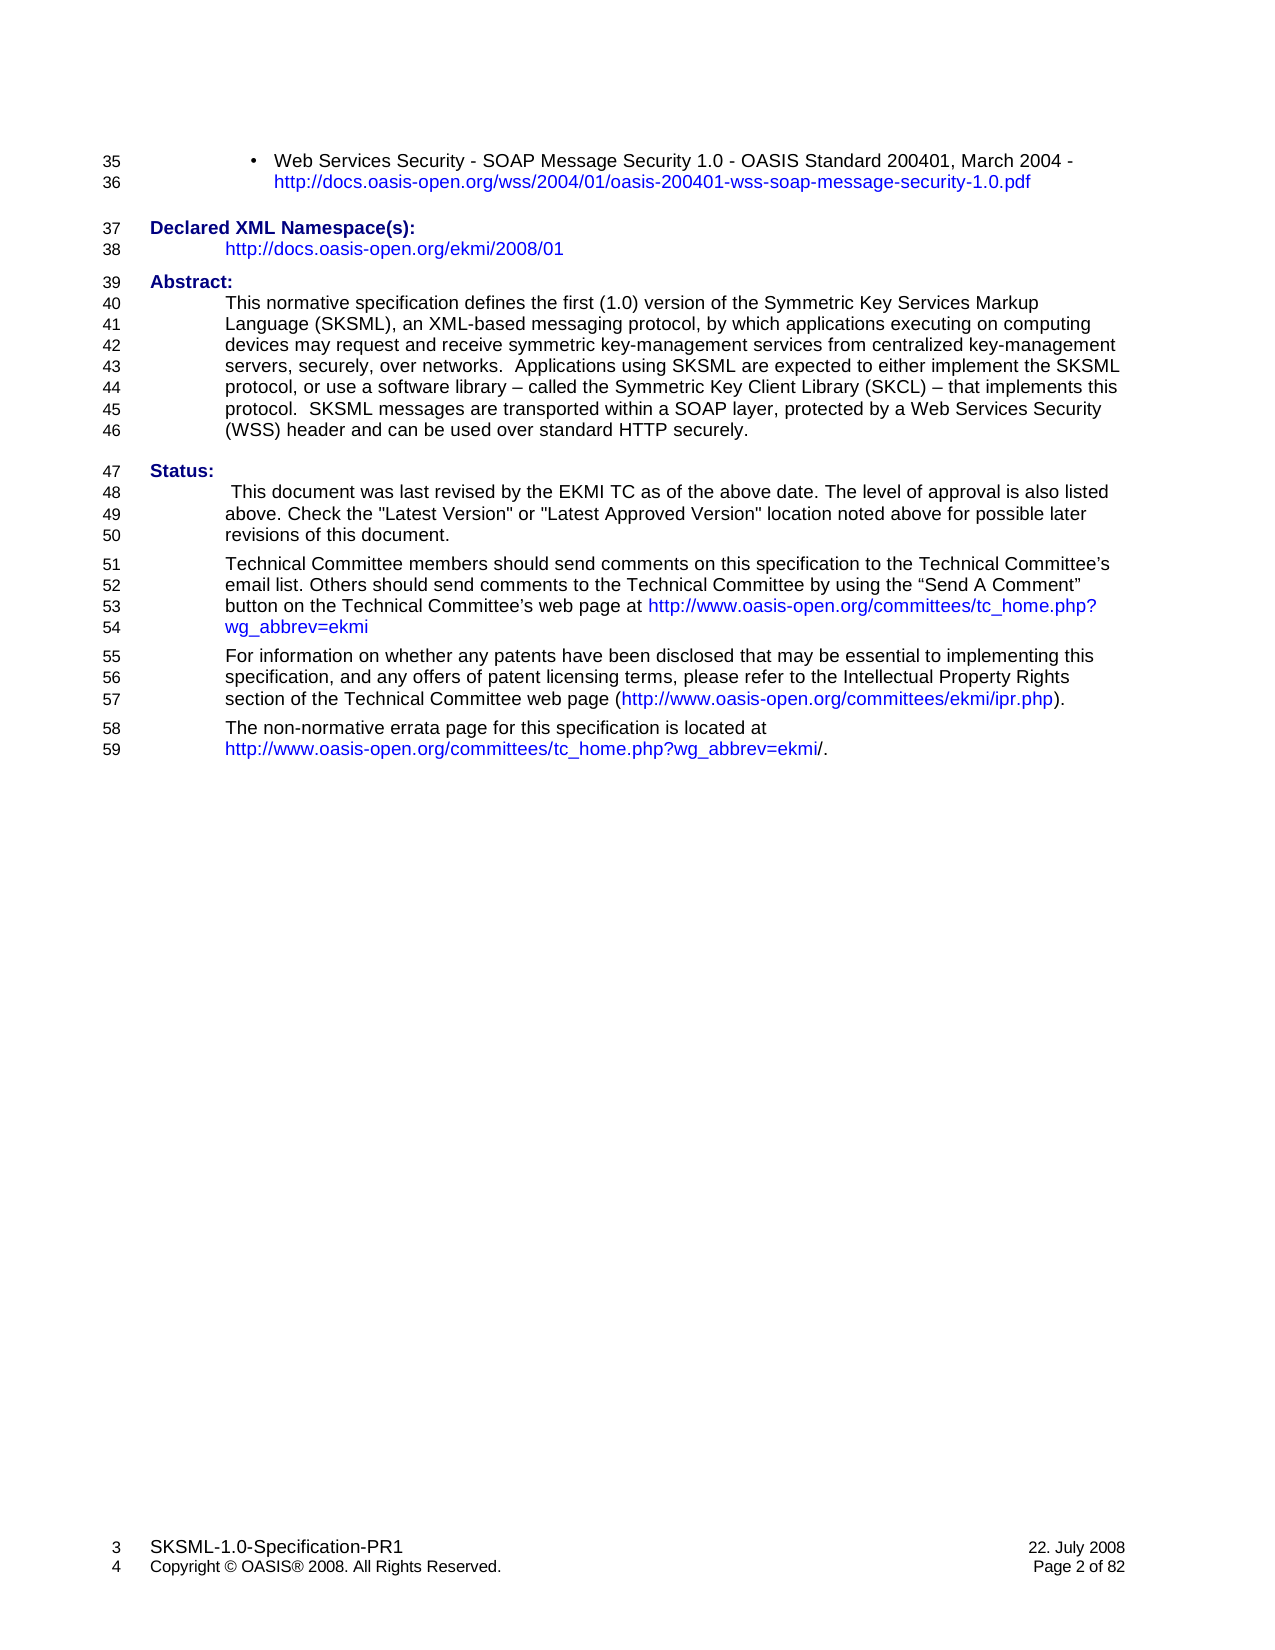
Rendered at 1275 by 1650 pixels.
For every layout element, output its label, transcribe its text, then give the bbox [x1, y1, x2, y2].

title Technical Committee members should send comments on this specification to the Technical Committee’s email list. Others should send comments to the Technical Committee by using the “Send A Comment” button on the Technical Committee’s web page at http://www.oasis-open.org/committees/tc_home.php?wg_abbrev=ekmi [225, 553, 1125, 637]
title Abstract: [150, 272, 1125, 293]
text http://docs.oasis-open.org/ekmi/2008/01 [225, 238, 1125, 259]
list Web Services Security - SOAP Message Security 1.0 - OASIS Standard 200401, March 2004 - http://docs.oasis-open.org/wss/2004/01/oasis-200401-wss-soap-message-security-1.0.pdf [221, 150, 1125, 192]
title This normative specification defines the first (1.0) version of the Symmetric Key Services Markup Language (SKSML), an XML-based messaging protocol, by which applications executing on computing devices may request and receive symmetric key-management services from centralized key-management servers, securely, over networks. Applications using SKSML are expected to either implement the SKSML protocol, or use a software library – called the Symmetric Key Client Library (SKCL) – that implements this protocol. SKSML messages are transported within a SOAP layer, protected by a Web Services Security (WSS) header and can be used over standard HTTP securely. [225, 293, 1125, 440]
title This document was last revised by the EKMI TC as of the above date. The level of approval is also listed above. Check the "Latest Version" or "Latest Approved Version" location noted above for possible later revisions of this document. [225, 482, 1125, 545]
title The non-normative errata page for this specification is located at http://www.oasis-open.org/committees/tc_home.php?wg_abbrev=ekmi/. [225, 717, 1125, 759]
title Declared XML Namespace(s): [150, 217, 1125, 238]
title Status: [150, 461, 1125, 482]
title For information on whether any patents have been disclosed that may be essential to implementing this specification, and any offers of patent licensing terms, please refer to the Intellectual Property Rights section of the Technical Committee web page (http://www.oasis-open.org/committees/ekmi/ipr.php). [225, 646, 1125, 709]
